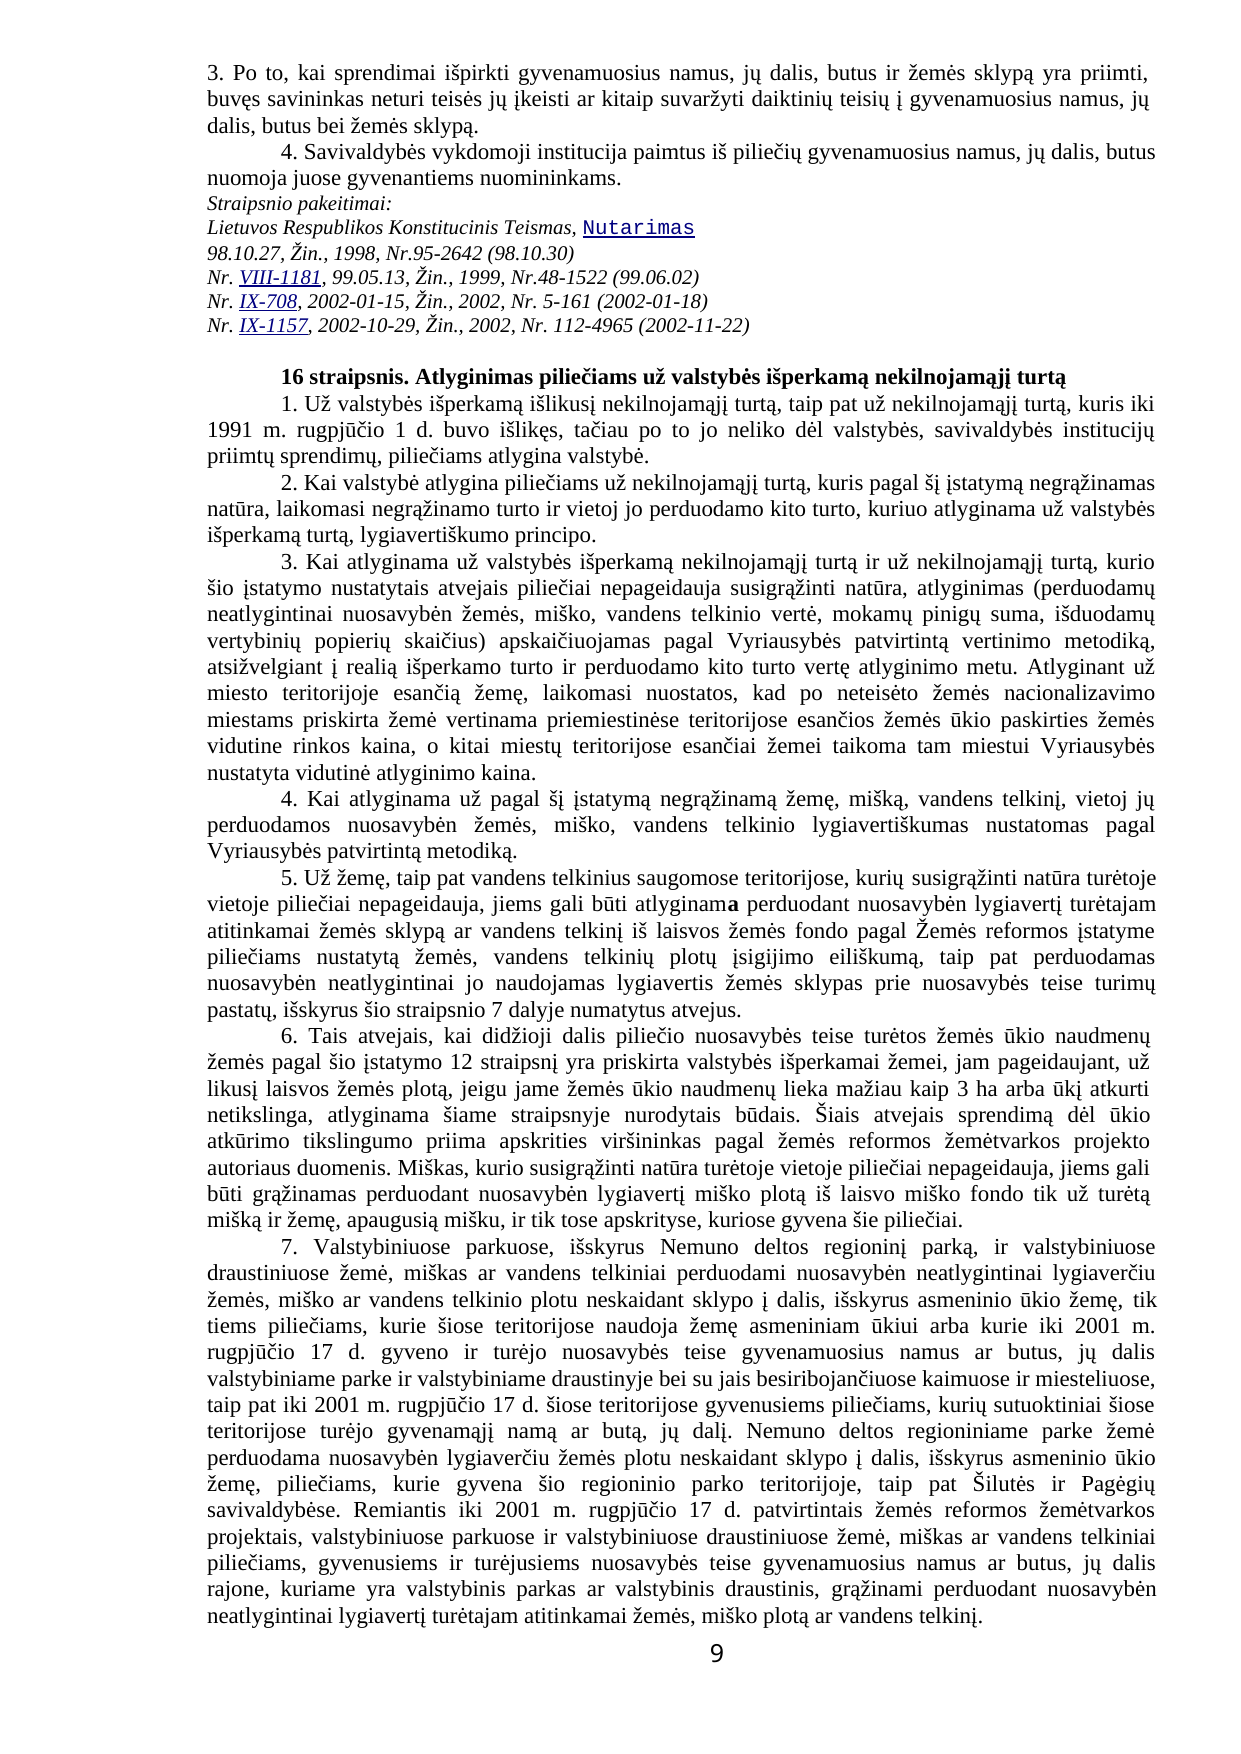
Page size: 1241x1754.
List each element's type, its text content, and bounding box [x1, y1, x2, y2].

text 16 straipsnis. Atlyginimas piliečiams už valstybės išperkamą nekilnojamąjį turtą [207, 363, 1157, 389]
text 98.10.27, Žin., 1998, Nr.95-2642 (98.10.30) [207, 241, 1152, 265]
text 2. Kai valstybė atlygina piliečiams už nekilnojamąjį turtą, kuris pagal šį įstatymą negrąžinamas natūra, laikomasi negrąžinamo turto ir vietoj jo perduodamo kito turto, kuriuo atlyginama už valstybės išperkamą turtą, lygiavertiškumo principo. [207, 469, 1157, 548]
text 3. Po to, kai sprendimai išpirkti gyvenamuosius namus, jų dalis, butus ir žemės sklypą yra priimti, buvęs savininkas neturi teisės jų įkeisti ar kitaip suvaržyti daiktinių teisių į gyvenamuosius namus, jų dalis, butus bei žemės sklypą. [207, 59, 1151, 138]
text 4. Kai atlyginama už pagal šį įstatymą negrąžinamą žemę, mišką, vandens telkinį, vietoj jų perduodamos nuosavybėn žemės, miško, vandens telkinio lygiavertiškumas nustatomas pagal Vyriausybės patvirtintą metodiką. [207, 785, 1157, 864]
text Lietuvos Respublikos Konstitucinis Teismas, Nutarimas [207, 215, 1152, 241]
text Nr. VIII-1181, 99.05.13, Žin., 1999, Nr.48-1522 (99.06.02) [207, 265, 1152, 289]
text Nr. IX-708, 2002-01-15, Žin., 2002, Nr. 5-161 (2002-01-18) [207, 289, 1152, 313]
text 7. Valstybiniuose parkuose, išskyrus Nemuno deltos regioninį parką, ir valstybiniuose draustiniuose žemė, miškas ar vandens telkiniai perduodami nuosavybėn neatlygintinai lygiaverčiu žemės, miško ar vandens telkinio plotu neskaidant sklypo į dalis, išskyrus asmeninio ūkio žemę, tik tiems piliečiams, kurie šiose teritorijose naudoja žemę asmeniniam ūkiui arba kurie iki 2001 m. rugpjūčio 17 d. gyveno ir turėjo nuosavybės teise gyvenamuosius namus ar butus, jų dalis valstybiniame parke ir valstybiniame draustinyje bei su jais besiribojančiuose kaimuose ir miesteliuose, taip pat iki 2001 m. rugpjūčio 17 d. šiose teritorijose gyvenusiems piliečiams, kurių sutuoktiniai šiose teritorijose turėjo gyvenamąjį namą ar butą, jų dalį. Nemuno deltos regioniniame parke žemė perduodama nuosavybėn lygiaverčiu žemės plotu neskaidant sklypo į dalis, išskyrus asmeninio ūkio žemę, piliečiams, kurie gyvena šio regioninio parko teritorijoje, taip pat Šilutės ir Pagėgių savivaldybėse. Remiantis iki 2001 m. rugpjūčio 17 d. patvirtintais žemės reformos žemėtvarkos projektais, valstybiniuose parkuose ir valstybiniuose draustiniuose žemė, miškas ar vandens telkiniai piliečiams, gyvenusiems ir turėjusiems nuosavybės teise gyvenamuosius namus ar butus, jų dalis rajone, kuriame yra valstybinis parkas ar valstybinis draustinis, grąžinami perduodant nuosavybėn neatlygintinai lygiavertį turėtajam atitinkamai žemės, miško plotą ar vandens telkinį. [207, 1233, 1157, 1628]
text Straipsnio pakeitimai: [207, 191, 1157, 215]
text 6. Tais atvejais, kai didžioji dalis piliečio nuosavybės teise turėtos žemės ūkio naudmenų žemės pagal šio įstatymo 12 straipsnį yra priskirta valstybės išperkamai žemei, jam pageidaujant, už likusį laisvos žemės plotą, jeigu jame žemės ūkio naudmenų lieka mažiau kaip 3 ha arba ūkį atkurti netikslinga, atlyginama šiame straipsnyje nurodytais būdais. Šiais atvejais sprendimą dėl ūkio atkūrimo tikslingumo priima apskrities viršininkas pagal žemės reformos žemėtvarkos projekto autoriaus duomenis. Miškas, kurio susigrąžinti natūra turėtoje vietoje piliečiai nepageidauja, jiems gali būti grąžinamas perduodant nuosavybėn lygiavertį miško plotą iš laisvo miško fondo tik už turėtą mišką ir žemę, apaugusią mišku, ir tik tose apskrityse, kuriose gyvena šie piliečiai. [207, 1022, 1152, 1233]
text 5. Už žemę, taip pat vandens telkinius saugomose teritorijose, kurių susigrąžinti natūra turėtoje vietoje piliečiai nepageidauja, jiems gali būti atlyginama perduodant nuosavybėn lygiavertį turėtajam atitinkamai žemės sklypą ar vandens telkinį iš laisvos žemės fondo pagal Žemės reformos įstatyme piliečiams nustatytą žemės, vandens telkinių plotų įsigijimo eiliškumą, taip pat perduodamas nuosavybėn neatlygintinai jo naudojamas lygiavertis žemės sklypas prie nuosavybės teise turimų pastatų, išskyrus šio straipsnio 7 dalyje numatytus atvejus. [207, 864, 1157, 1022]
text Nr. IX-1157, 2002-10-29, Žin., 2002, Nr. 112-4965 (2002-11-22) [207, 313, 1152, 337]
text 1. Už valstybės išperkamą išlikusį nekilnojamąjį turtą, taip pat už nekilnojamąjį turtą, kuris iki 1991 m. rugpjūčio 1 d. buvo išlikęs, tačiau po to jo neliko dėl valstybės, savivaldybės institucijų priimtų sprendimų, piliečiams atlygina valstybė. [207, 389, 1157, 469]
text 3. Kai atlyginama už valstybės išperkamą nekilnojamąjį turtą ir už nekilnojamąjį turtą, kurio šio įstatymo nustatytais atvejais piliečiai nepageidauja susigrąžinti natūra, atlyginimas (perduodamų neatlygintinai nuosavybėn žemės, miško, vandens telkinio vertė, mokamų pinigų suma, išduodamų vertybinių popierių skaičius) apskaičiuojamas pagal Vyriausybės patvirtintą vertinimo metodiką, atsižvelgiant į realią išperkamo turto ir perduodamo kito turto vertę atlyginimo metu. Atlyginant už miesto teritorijoje esančią žemę, laikomasi nuostatos, kad po neteisėto žemės nacionalizavimo miestams priskirta žemė vertinama priemiestinėse teritorijose esančios žemės ūkio paskirties žemės vidutine rinkos kaina, o kitai miestų teritorijose esančiai žemei taikoma tam miestui Vyriausybės nustatyta vidutinė atlyginimo kaina. [207, 548, 1157, 785]
text 4. Savivaldybės vykdomoji institucija paimtus iš piliečių gyvenamuosius namus, jų dalis, butus nuomoja juose gyvenantiems nuomininkams. [207, 138, 1157, 191]
